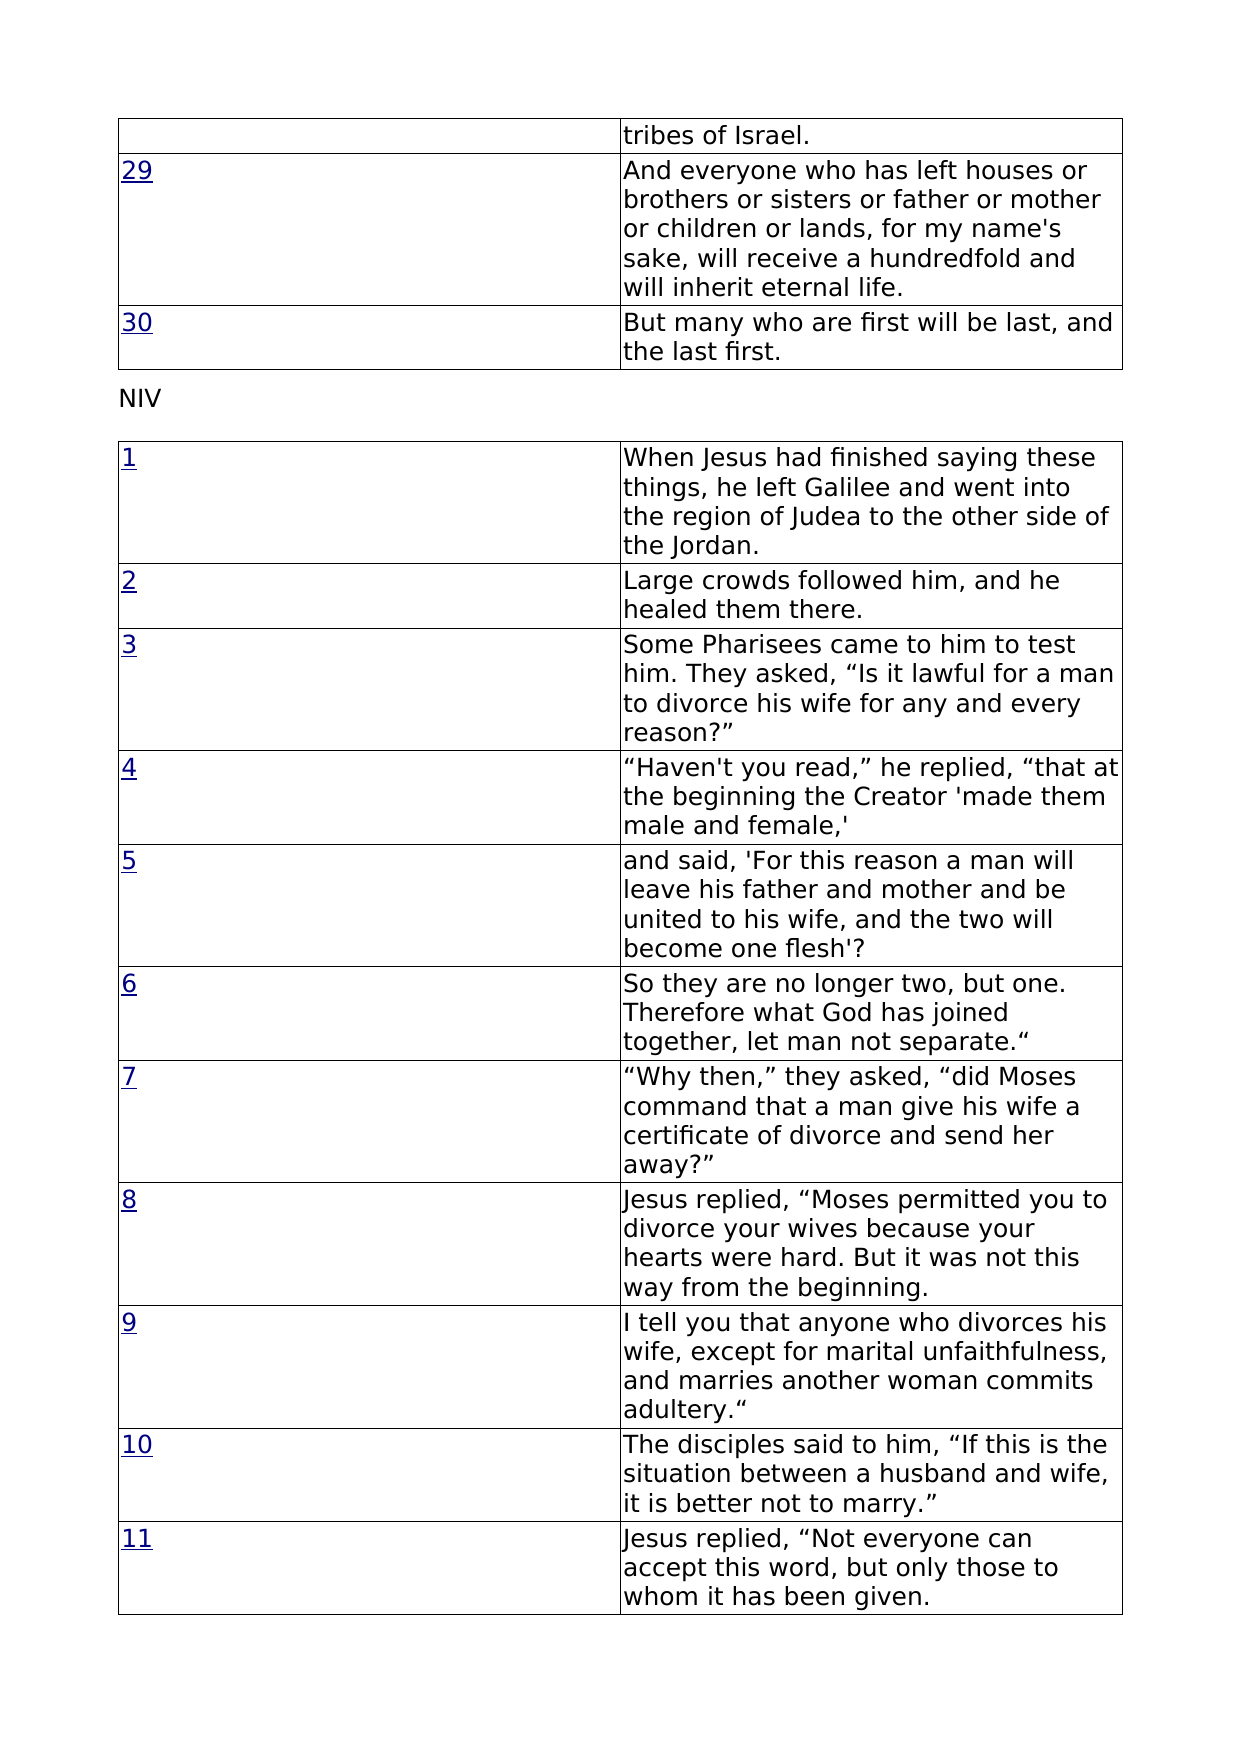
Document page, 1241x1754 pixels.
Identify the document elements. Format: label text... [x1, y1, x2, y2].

table_cell “Why then,” they asked, “did Moses command that a man give his wife a certificate of divorce and send her away?” [621, 1061, 1122, 1182]
table_cell 7 [119, 1061, 620, 1182]
table_cell But many who are first will be last, and the last first. [621, 306, 1122, 369]
table_cell 30 [119, 306, 620, 369]
table_cell 3 [119, 629, 620, 750]
table_cell Large crowds followed him, and he healed them there. [621, 564, 1122, 627]
table_cell 5 [119, 845, 620, 966]
text NIV [118, 384, 1122, 413]
table_cell 4 [119, 751, 620, 843]
table_cell “Haven't you read,” he replied, “that at the beginning the Creator 'made them male and female,' [621, 751, 1122, 843]
table_cell The disciples said to him, “If this is the situation between a husband and wife, it is better not to marry.” [621, 1429, 1122, 1521]
table_cell 2 [119, 564, 620, 627]
table_cell 29 [119, 154, 620, 305]
table_cell 8 [119, 1183, 620, 1305]
table_cell 6 [119, 967, 620, 1059]
table_cell and said, 'For this reason a man will leave his father and mother and be united to his wife, and the two will become one flesh'? [621, 845, 1122, 966]
table_cell tribes of Israel. [621, 119, 1122, 153]
table_cell So they are no longer two, but one. Therefore what God has joined together, let man not separate.“ [621, 967, 1122, 1059]
table_cell And everyone who has left houses or brothers or sisters or father or mother or children or lands, for my name's sake, will receive a hundredfold and will inherit eternal life. [621, 154, 1122, 305]
table_cell Some Pharisees came to him to test him. They asked, “Is it lawful for a man to divorce his wife for any and every reason?” [621, 629, 1122, 750]
table_cell Jesus replied, “Moses permitted you to divorce your wives because your hearts were hard. But it was not this way from the beginning. [621, 1183, 1122, 1305]
table_cell 10 [119, 1429, 620, 1521]
table_cell Jesus replied, “Not everyone can accept this word, but only those to whom it has been given. [621, 1522, 1122, 1614]
table_cell [119, 119, 620, 153]
table_cell 9 [119, 1306, 620, 1427]
table_cell 11 [119, 1522, 620, 1614]
table_cell I tell you that anyone who divorces his wife, except for marital unfaithfulness, and marries another woman commits adultery.“ [621, 1306, 1122, 1427]
table_header 1 [119, 442, 620, 563]
table_header When Jesus had finished saying these things, he left Galilee and went into the region of Judea to the other side of the Jordan. [621, 442, 1122, 563]
